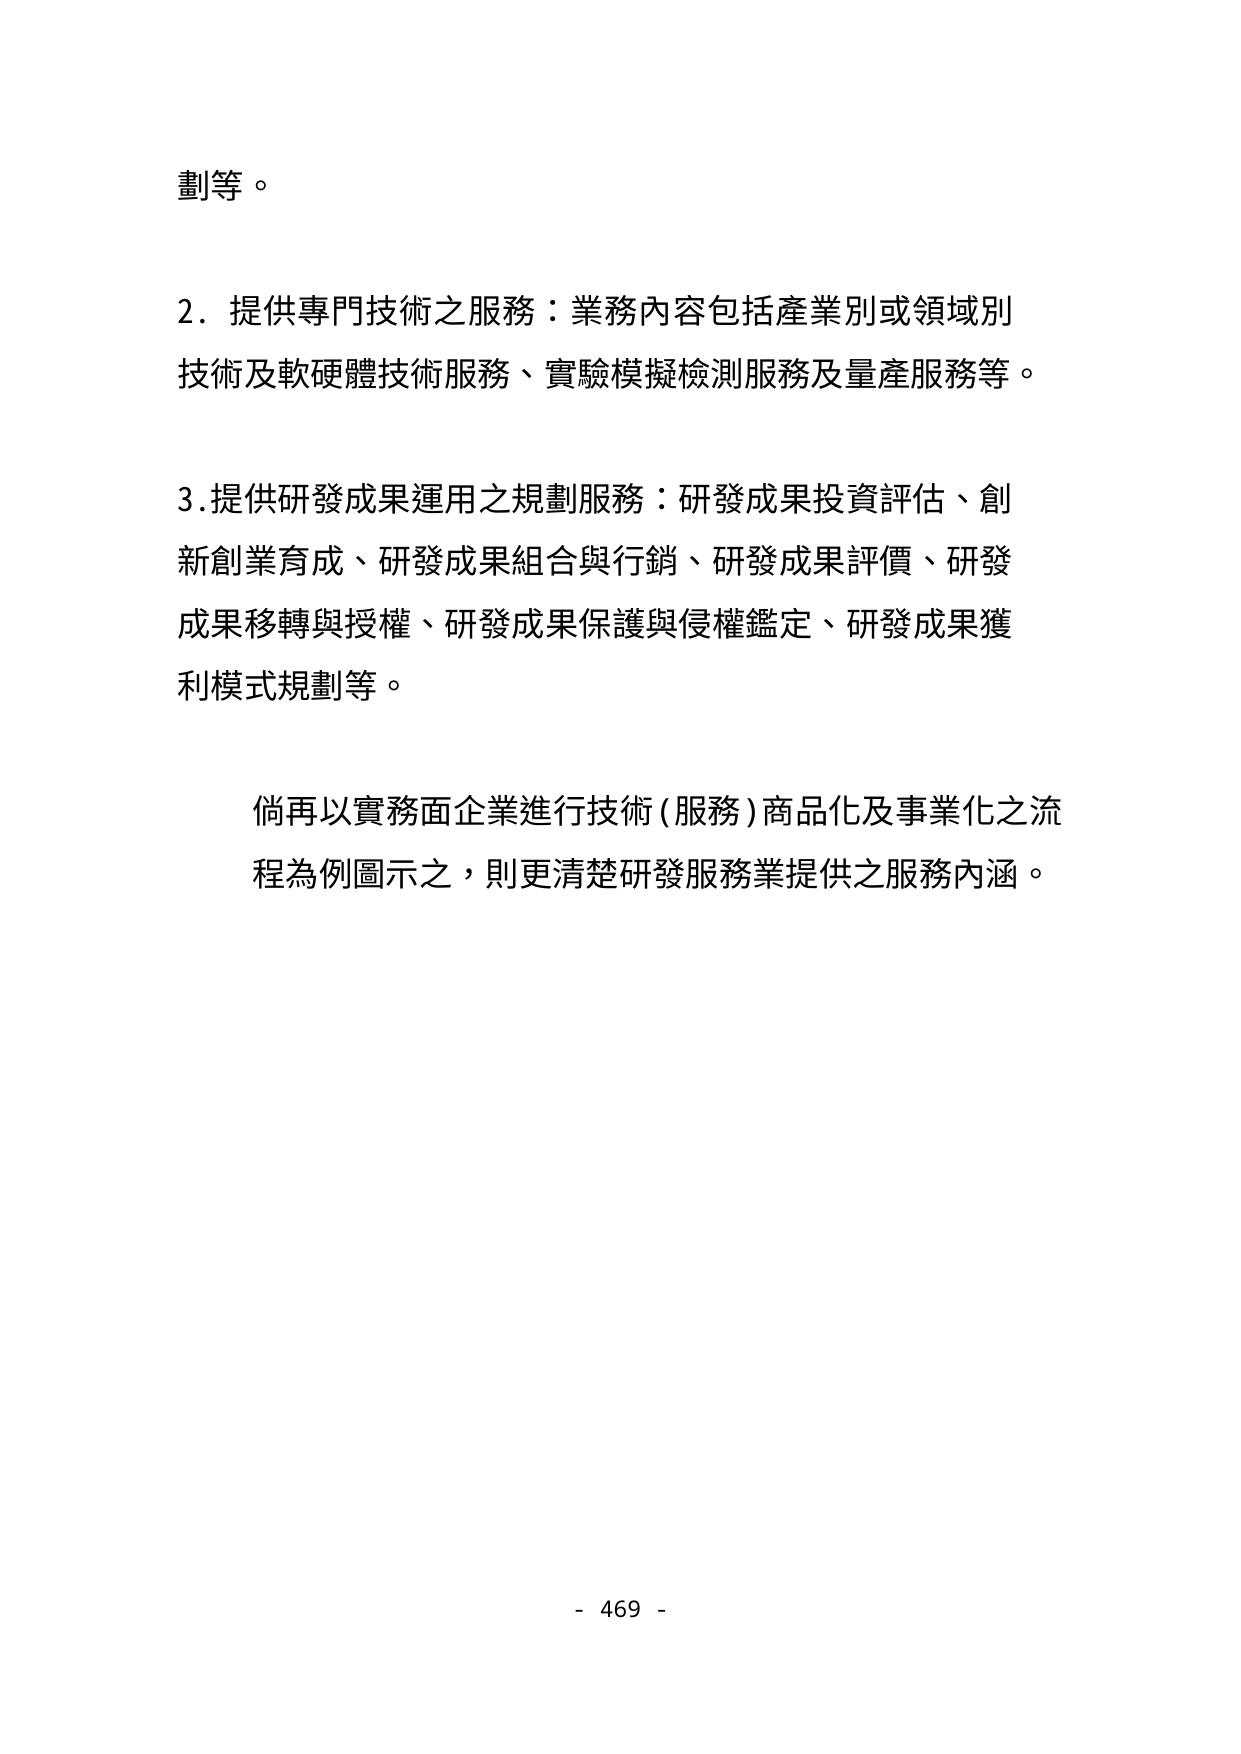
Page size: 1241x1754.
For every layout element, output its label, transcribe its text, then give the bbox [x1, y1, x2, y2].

text 1.提供研發策略之規劃服務：業務內容包括市場分析研究、技術預測、風險評估、技術發展規劃、智慧財產檢索、智慧財產趨勢分析、智慧財產布局與研發成果產出之策略規劃等。 [177, 143, 1015, 205]
text 2. 提供專門技術之服務：業務內容包括產業別或領域別技術及軟硬體技術服務、實驗模擬檢測服務及量產服務等。 [177, 268, 1015, 393]
text 倘再以實務面企業進行技術(服務)商品化及事業化之流程為例圖示之，則更清楚研發服務業提供之服務內涵。 [252, 768, 1063, 893]
text 3.提供研發成果運用之規劃服務：研發成果投資評估、創新創業育成、研發成果組合與行銷、研發成果評價、研發成果移轉與授權、研發成果保護與侵權鑑定、研發成果獲利模式規劃等。 [177, 455, 1015, 705]
